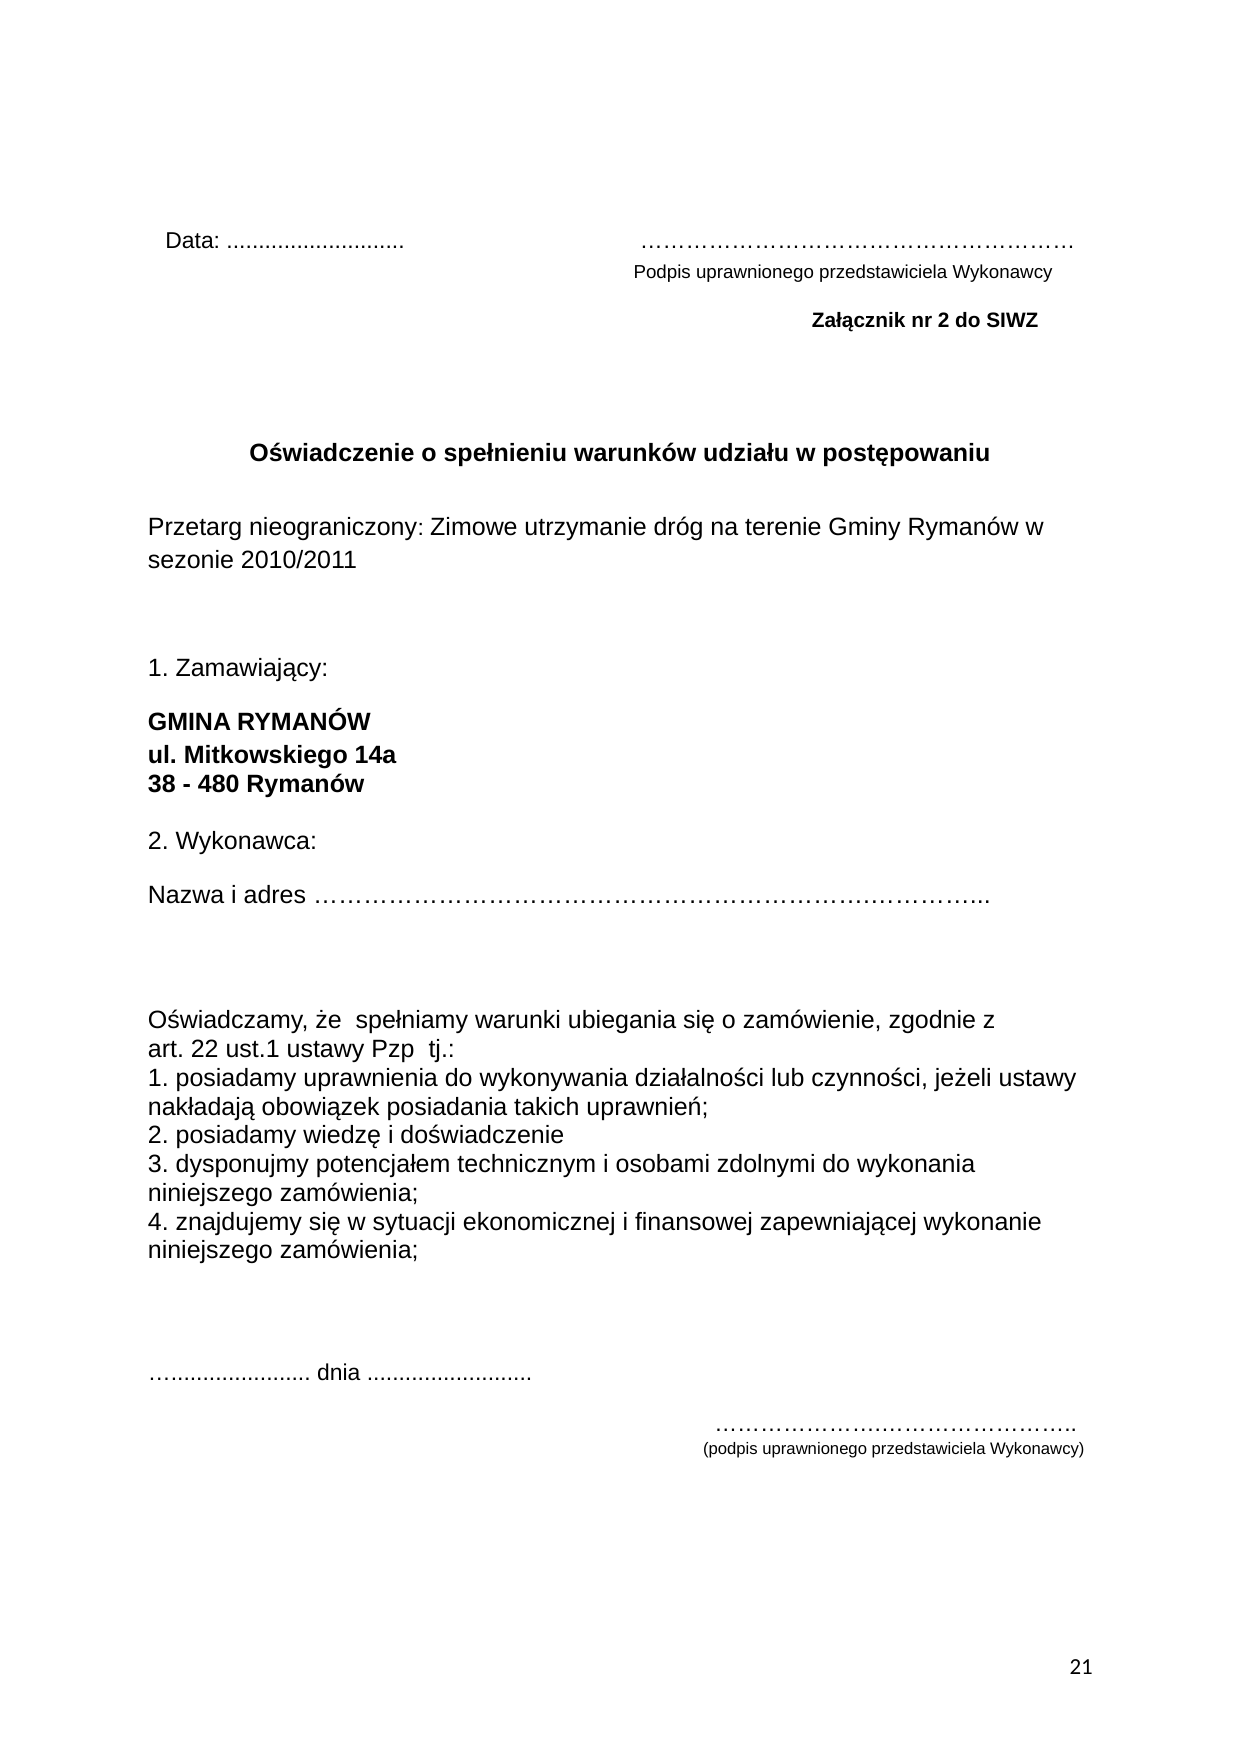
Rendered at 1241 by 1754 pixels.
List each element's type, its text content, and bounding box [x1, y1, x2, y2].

text ………………….…………………….. (podpis uprawnionego przedstawiciela Wykonawcy) [148, 1410, 1093, 1458]
text Data: ............................ ………………………………………………… Podpis uprawnionego przedstawiciela Wykonawcy [148, 227, 1093, 283]
text 2. Wykonawca: [148, 826, 1093, 855]
text GMINA RYMANÓW [148, 707, 1093, 736]
text 4. znajdujemy się w sytuacji ekonomicznej i finansowej zapewniającej wykonanie niniejszego zamówienia; [148, 1207, 1093, 1264]
text Oświadczamy, że spełniamy warunki ubiegania się o zamówienie, zgodnie z [148, 1006, 1093, 1034]
text 1. posiadamy uprawnienia do wykonywania działalności lub czynności, jeżeli ustawy nakładają obowiązek posiadania takich uprawnień; [148, 1063, 1093, 1121]
text 1. Zamawiający: [148, 653, 1093, 682]
text Oświadczenie o spełnieniu warunków udziału w postępowaniu [148, 438, 1093, 467]
text …...................... dnia .......................... [148, 1359, 1093, 1385]
text 38 - 480 Rymanów [148, 769, 1093, 797]
text Przetarg nieograniczony: Zimowe utrzymanie dróg na terenie Gminy Rymanów w sezonie 2010/2011 [148, 512, 1093, 574]
text 3. dysponujmy potencjałem technicznym i osobami zdolnymi do wykonania niniejszego zamówienia; [148, 1149, 1093, 1207]
text art. 22 ust.1 ustawy Pzp tj.: [148, 1034, 1093, 1063]
text 2. posiadamy wiedzę i doświadczenie [148, 1121, 1093, 1149]
text Nazwa i adres ………………………………………………………….…………... [148, 880, 1093, 909]
text Załącznik nr 2 do SIWZ [811, 308, 1093, 360]
text ul. Mitkowskiego 14a [148, 740, 1093, 769]
